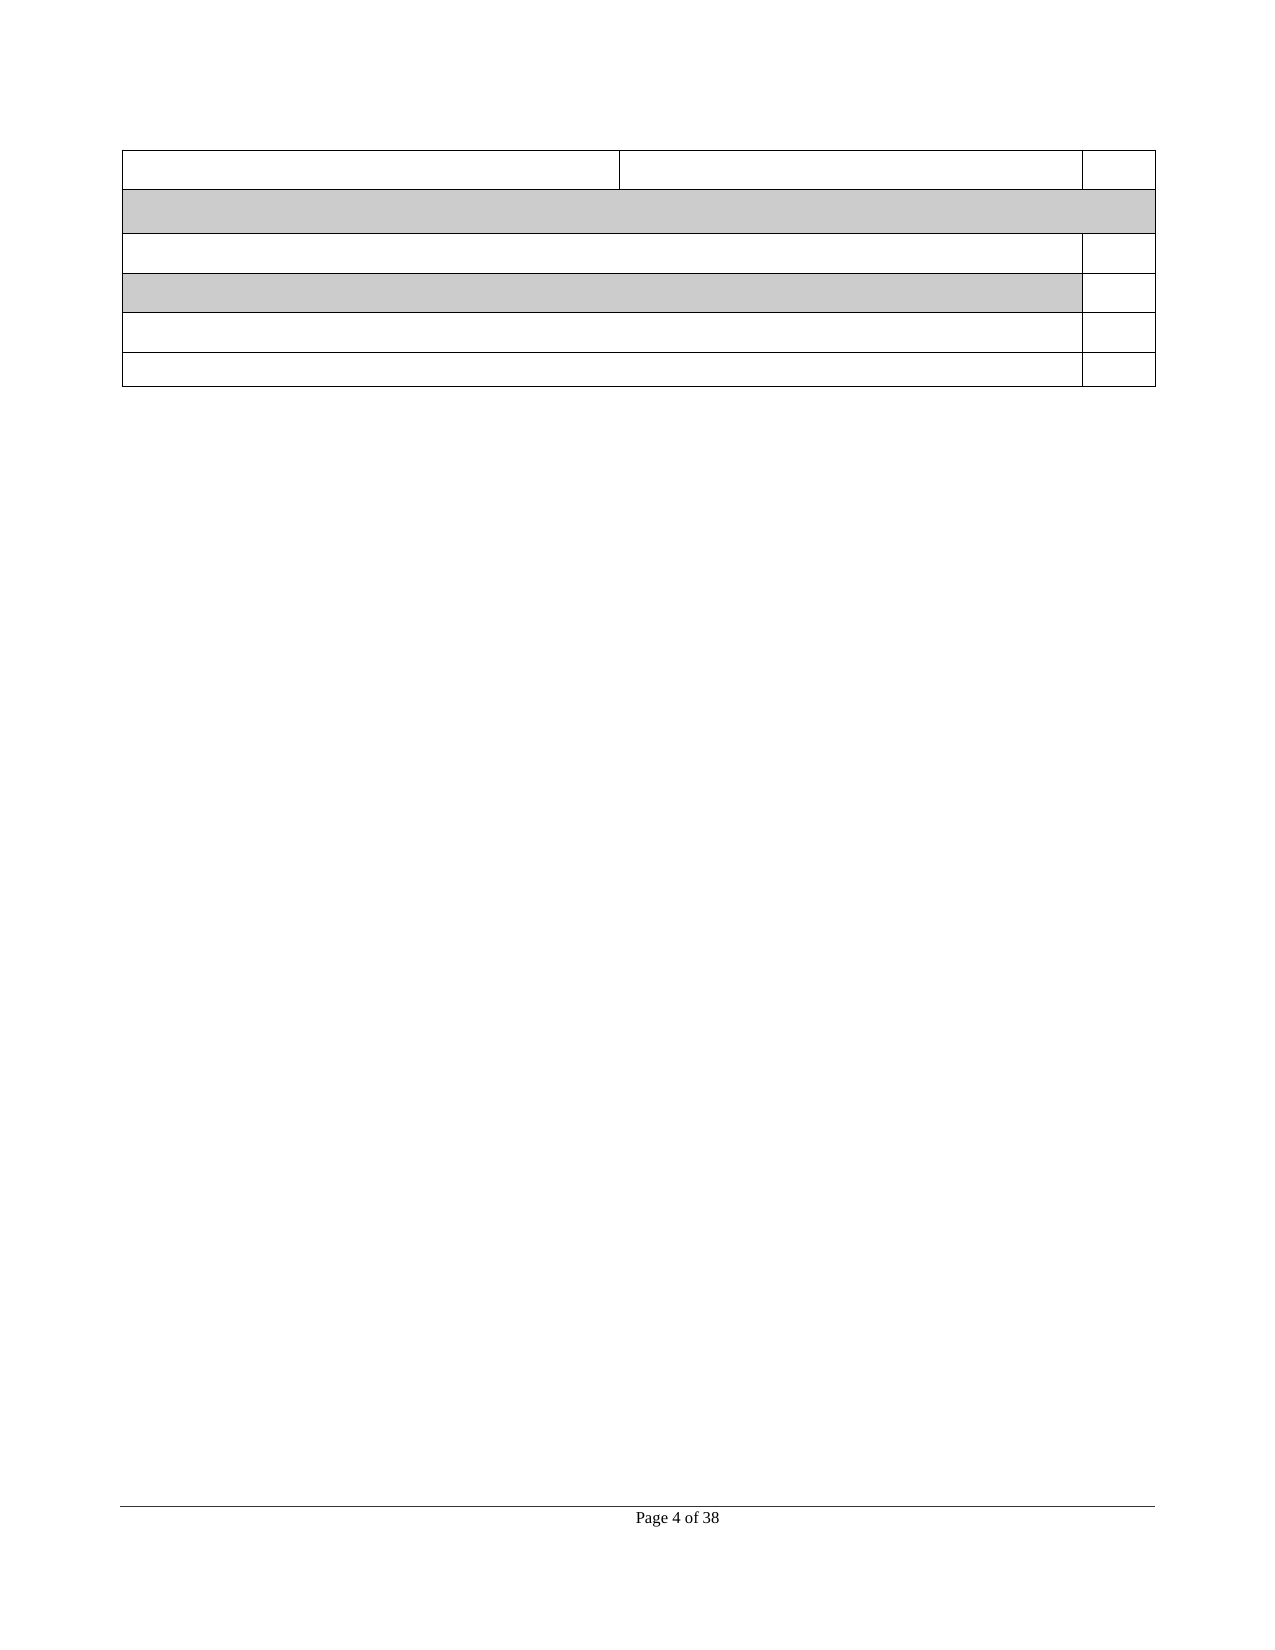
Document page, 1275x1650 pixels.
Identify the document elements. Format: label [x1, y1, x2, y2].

table_header [1083, 151, 1155, 189]
table_cell [1083, 234, 1155, 273]
table_cell [1083, 313, 1155, 352]
table_cell [123, 234, 1082, 273]
table_header [123, 151, 619, 189]
table_cell [1083, 274, 1155, 312]
table_header [620, 151, 1082, 189]
table_cell [123, 313, 1082, 352]
table_cell [123, 274, 1082, 312]
table_cell [123, 353, 1082, 386]
table_cell [1083, 353, 1155, 386]
table_cell [123, 190, 1155, 233]
